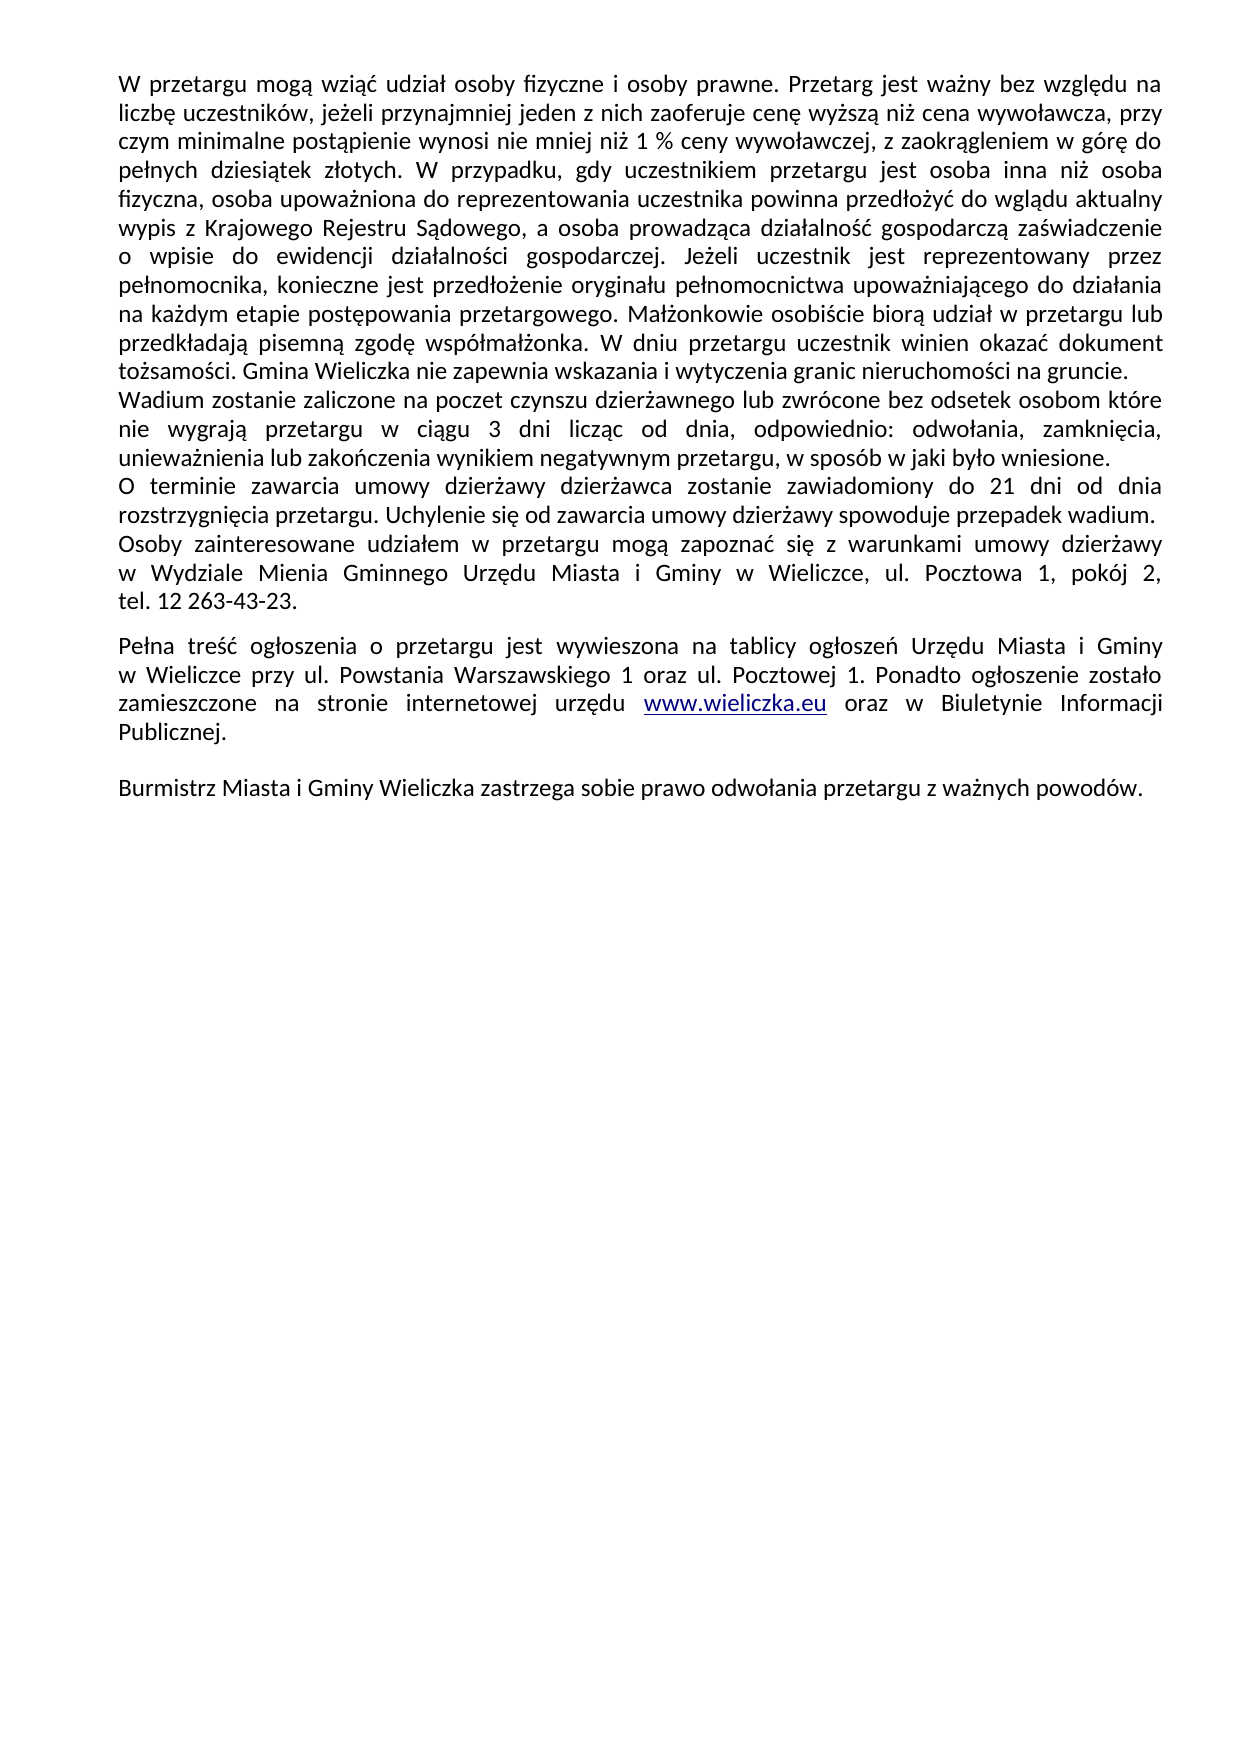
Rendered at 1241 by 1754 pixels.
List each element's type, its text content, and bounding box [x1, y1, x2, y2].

text Osoby zainteresowane udziałem w przetargu mogą zapoznać się z warunkami umowy dzierżawy w Wydziale Mienia Gminnego Urzędu Miasta i Gminy w Wieliczce, ul. Pocztowa 1, pokój 2, tel. 12 263-43-23. [118, 533, 1164, 616]
text W przetargu mogą wziąć udział osoby fizyczne i osoby prawne. Przetarg jest ważny bez względu na liczbę uczestników, jeżeli przynajmniej jeden z nich zaoferuje cenę wyższą niż cena wywoławcza, przy czym minimalne postąpienie wynosi nie mniej niż 1 % ceny wywoławczej, z zaokrągleniem w górę do pełnych dziesiątek złotych. W przypadku, gdy uczestnikiem przetargu jest osoba inna niż osoba fizyczna, osoba upoważniona do reprezentowania uczestnika powinna przedłożyć do wglądu aktualny wypis z Krajowego Rejestru Sądowego, a osoba prowadząca działalność gospodarczą zaświadczenie o wpisie do ewidencji działalności gospodarczej. Jeżeli uczestnik jest reprezentowany przez pełnomocnika, konieczne jest przedłożenie oryginału pełnomocnictwa upoważniającego do działania na każdym etapie postępowania przetargowego. Małżonkowie osobiście biorą udział w przetargu lub przedkładają pisemną zgodę współmałżonka. W dniu przetargu uczestnik winien okazać dokument tożsamości. Gmina Wieliczka nie zapewnia wskazania i wytyczenia granic nieruchomości na gruncie. [118, 73, 1164, 386]
text Burmistrz Miasta i Gminy Wieliczka zastrzega sobie prawo odwołania przetargu z ważnych powodów. [118, 777, 1164, 802]
text Wadium zostanie zaliczone na poczet czynszu dzierżawnego lub zwrócone bez odsetek osobom które nie wygrają przetargu w ciągu 3 dni licząc od dnia, odpowiednio: odwołania, zamknięcia, unieważnienia lub zakończenia wynikiem negatywnym przetargu, w sposób w jaki było wniesione. [118, 390, 1164, 472]
text Pełna treść ogłoszenia o przetargu jest wywieszona na tablicy ogłoszeń Urzędu Miasta i Gminy w Wieliczce przy ul. Powstania Warszawskiego 1 oraz ul. Pocztowej 1. Ponadto ogłoszenie zostało zamieszczone na stronie internetowej urzędu www.wieliczka.eu oraz w Biuletynie Informacji Publicznej. [118, 636, 1164, 747]
text O terminie zawarcia umowy dzierżawy dzierżawca zostanie zawiadomiony do 21 dni od dnia rozstrzygnięcia przetargu. Uchylenie się od zawarcia umowy dzierżawy spowoduje przepadek wadium. [118, 476, 1164, 530]
